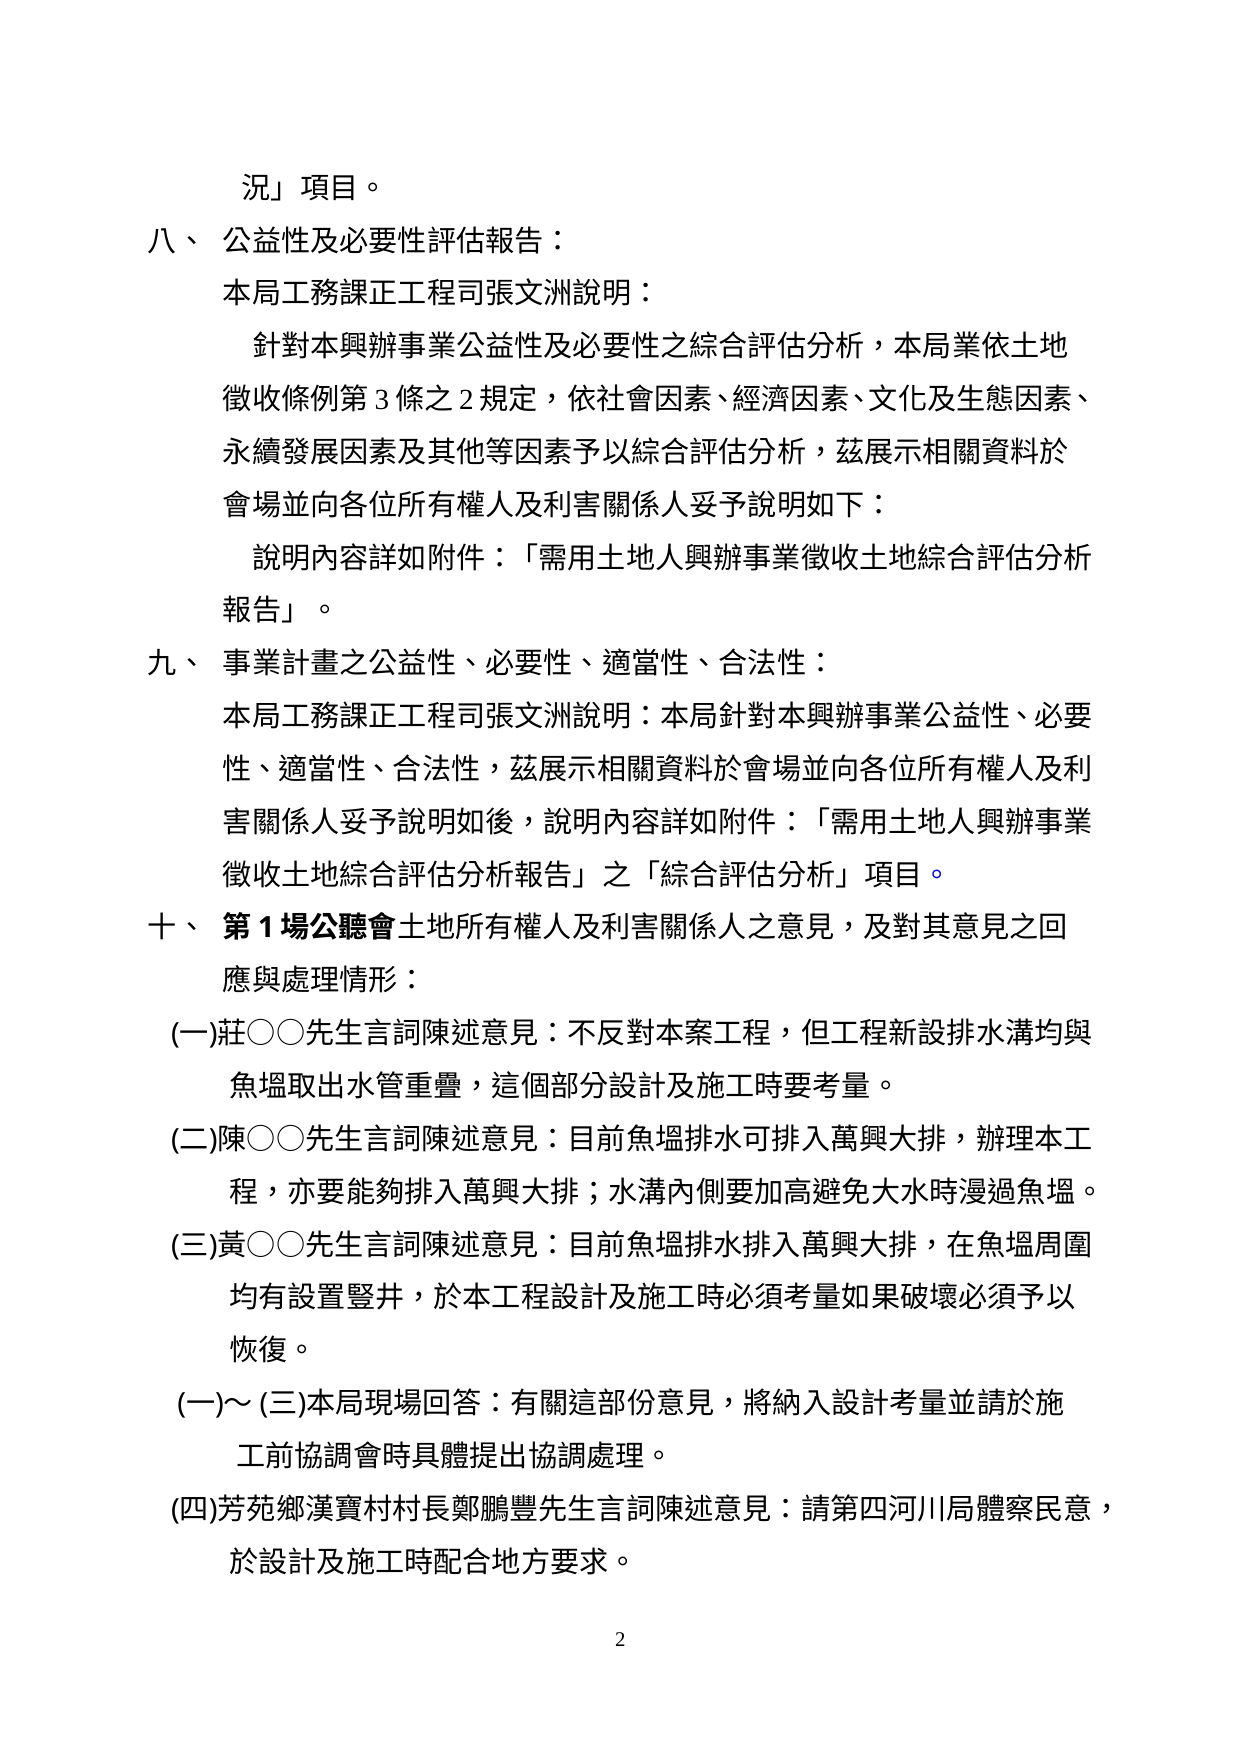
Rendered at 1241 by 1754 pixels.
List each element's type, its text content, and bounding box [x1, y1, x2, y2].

list 本工程用地屬非都市土地範圍部分，本局依「徵收土地範圍勘選作業要點」規定，於本會議揭示及說明勘選用地範圍之現況及評估理由： (用地範圍現況相關示意略圖展示於會場)，說明內容詳如附件：「需用土地人興辦事業徵收土地綜合評估分析報告」之「興辦事業概況」項目。 [189, 164, 1092, 207]
list 公益性及必要性評估報告： 本局工務課正工程司張文洲說明： 針對本興辦事業公益性及必要性之綜合評估分析，本局業依土地徵收條例第3條之2規定，依社會因素、經濟因素、文化及生態因素、永續發展因素及其他等因素予以綜合評估分析，茲展示相關資料於會場並向各位所有權人及利害關係人妥予說明如下： 說明內容詳如附件：「需用土地人興辦事業徵收土地綜合評估分析報告」。 [148, 217, 1092, 629]
list 第1場公聽會土地所有權人及利害關係人之意見，及對其意見之回應與處理情形： [148, 904, 1092, 999]
text (二)陳○○先生言詞陳述意見：目前魚塭排水可排入萬興大排，辦理本工程，亦要能夠排入萬興大排；水溝內側要加高避免大水時漫過魚塭。 [171, 1115, 1092, 1211]
text (四)芳苑鄉漢寶村村長鄭鵬豐先生言詞陳述意見：請第四河川局體察民意，於設計及施工時配合地方要求。 [171, 1485, 1092, 1581]
text (一)莊○○先生言詞陳述意見：不反對本案工程，但工程新設排水溝均與魚塭取出水管重疊，這個部分設計及施工時要考量。 [171, 1009, 1092, 1105]
list 事業計畫之公益性、必要性、適當性、合法性： 本局工務課正工程司張文洲說明：本局針對本興辦事業公益性、必要性、適當性、合法性，茲展示相關資料於會場並向各位所有權人及利害關係人妥予說明如後，說明內容詳如附件：「需用土地人興辦事業徵收土地綜合評估分析報告」之「綜合評估分析」項目。 [148, 640, 1092, 893]
text (三)黃○○先生言詞陳述意見：目前魚塭排水排入萬興大排，在魚塭周圍均有設置豎井，於本工程設計及施工時必須考量如果破壞必須予以恢復。 [171, 1221, 1092, 1369]
text (一)～ (三)本局現場回答：有關這部份意見，將納入設計考量並請於施工前協調會時具體提出協調處理。 [177, 1379, 1092, 1475]
